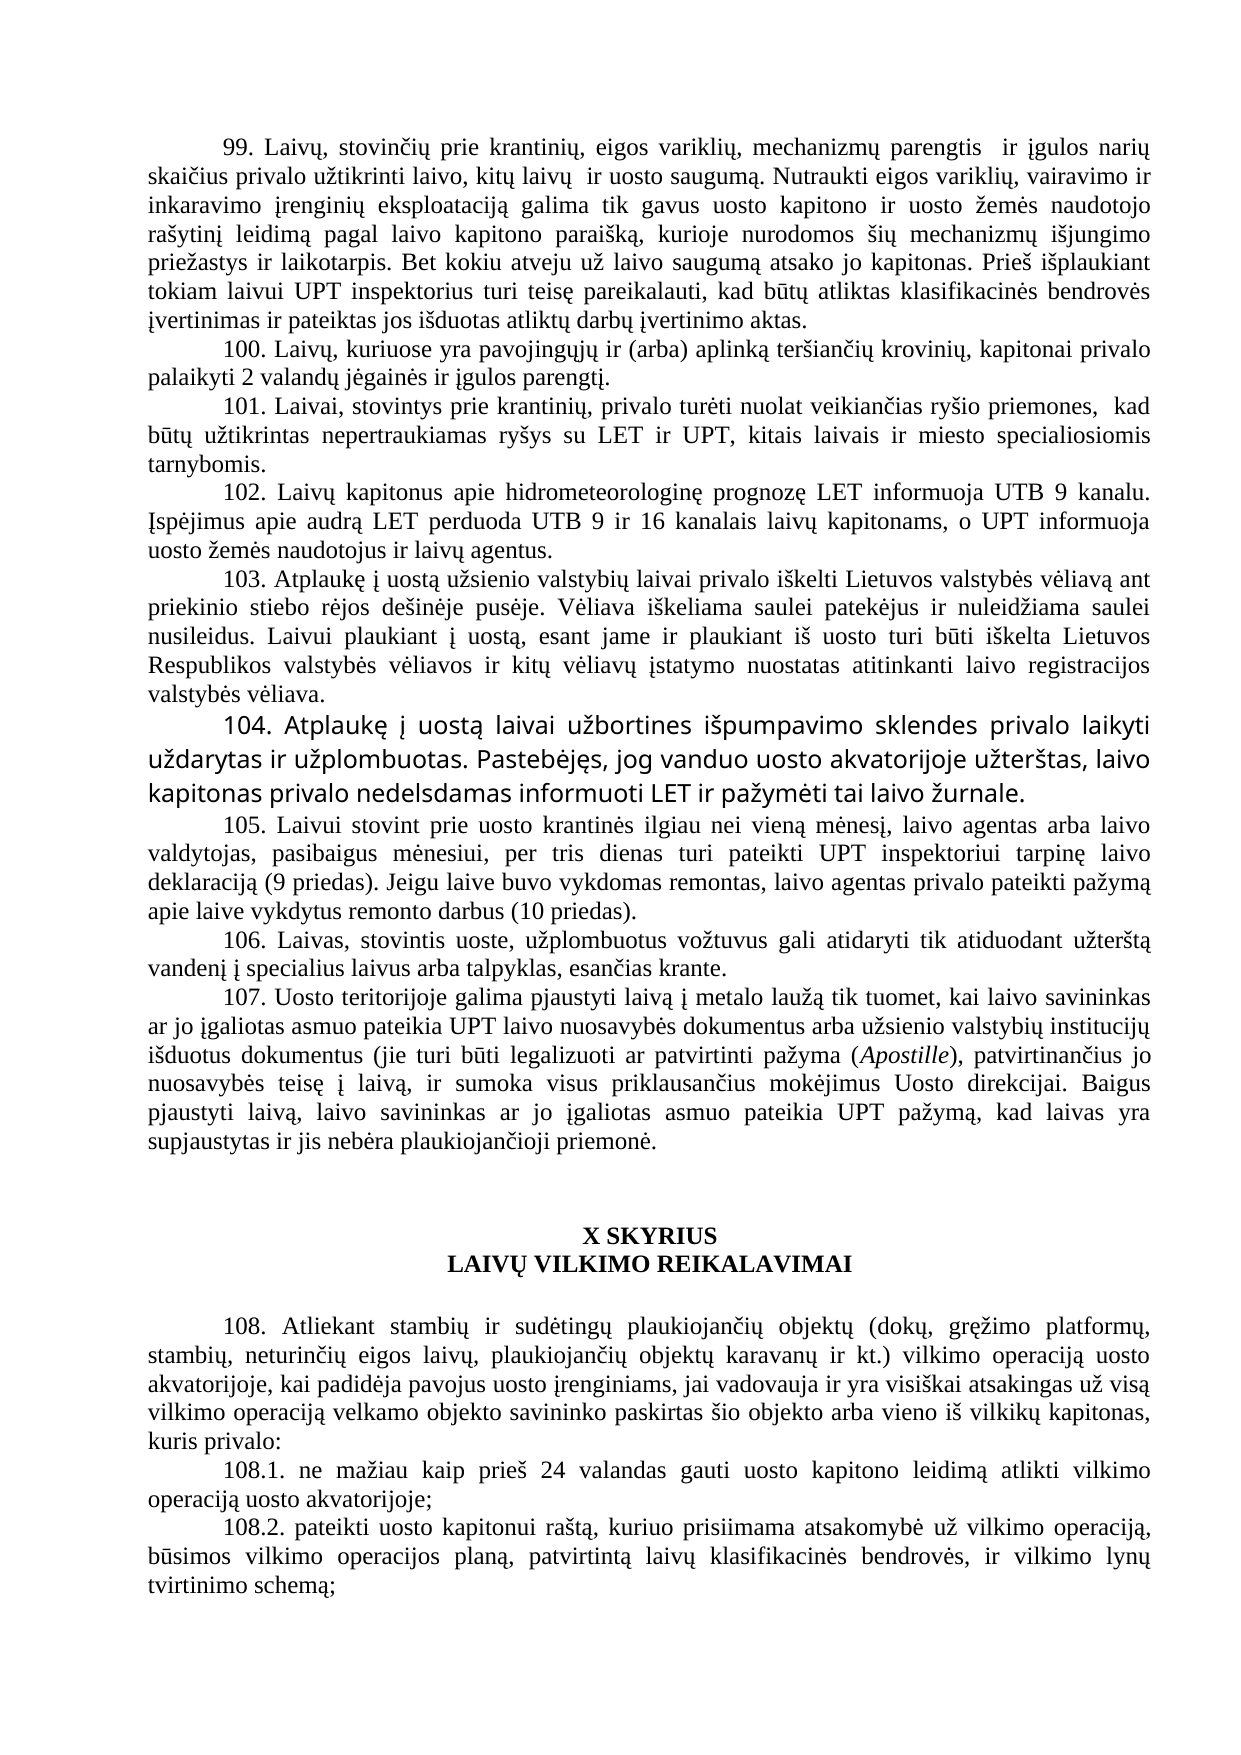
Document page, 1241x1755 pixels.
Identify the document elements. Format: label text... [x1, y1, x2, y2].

text 99. Laivų, stovinčių prie krantinių, eigos variklių, mechanizmų parengtis ir įgulos narių skaičius privalo užtikrinti laivo, kitų laivų ir uosto saugumą. Nutraukti eigos variklių, vairavimo ir inkaravimo įrenginių eksploataciją galima tik gavus uosto kapitono ir uosto žemės naudotojo rašytinį leidimą pagal laivo kapitono paraišką, kurioje nurodomos šių mechanizmų išjungimo priežastys ir laikotarpis. Bet kokiu atveju už laivo saugumą atsako jo kapitonas. Prieš išplaukiant tokiam laivui UPT inspektorius turi teisę pareikalauti, kad būtų atliktas klasifikacinės bendrovės įvertinimas ir pateiktas jos išduotas atliktų darbų įvertinimo aktas. [148, 132, 1152, 334]
text 102. Laivų kapitonus apie hidrometeorologinę prognozę LET informuoja UTB 9 kanalu. Įspėjimus apie audrą LET perduoda UTB 9 ir 16 kanalais laivų kapitonams, o UPT informuoja uosto žemės naudotojus ir laivų agentus. [148, 477, 1152, 564]
text 108.2. pateikti uosto kapitonui raštą, kuriuo prisiimama atsakomybė už vilkimo operaciją, būsimos vilkimo operacijos planą, patvirtintą laivų klasifikacinės bendrovės, ir vilkimo lynų tvirtinimo schemą; [148, 1512, 1152, 1599]
text 101. Laivai, stovintys prie krantinių, privalo turėti nuolat veikiančias ryšio priemones, kad būtų užtikrintas nepertraukiamas ryšys su LET ir UPT, kitais laivais ir miesto specialiosiomis tarnybomis. [148, 391, 1152, 477]
text X SKYRIUS [148, 1221, 1152, 1249]
text 108.1. ne mažiau kaip prieš 24 valandas gauti uosto kapitono leidimą atlikti vilkimo operaciją uosto akvatorijoje; [148, 1455, 1152, 1512]
text 108. Atliekant stambių ir sudėtingų plaukiojančių objektų (dokų, gręžimo platformų, stambių, neturinčių eigos laivų, plaukiojančių objektų karavanų ir kt.) vilkimo operaciją uosto akvatorijoje, kai padidėja pavojus uosto įrenginiams, jai vadovauja ir yra visiškai atsakingas už visą vilkimo operaciją velkamo objekto savininko paskirtas šio objekto arba vieno iš vilkikų kapitonas, kuris privalo: [148, 1311, 1152, 1455]
text LAIVŲ VILKIMO REIKALAVIMAI [148, 1249, 1152, 1278]
text 104. Atplaukę į uostą laivai užbortines išpumpavimo sklendes privalo laikyti uždarytas ir užplombuotas. Pastebėjęs, jog vanduo uosto akvatorijoje užterštas, laivo kapitonas privalo nedelsdamas informuoti LET ir pažymėti tai laivo žurnale. [148, 707, 1152, 810]
text 107. Uosto teritorijoje galima pjaustyti laivą į metalo laužą tik tuomet, kai laivo savininkas ar jo įgaliotas asmuo pateikia UPT laivo nuosavybės dokumentus arba užsienio valstybių institucijų išduotus dokumentus (jie turi būti legalizuoti ar patvirtinti pažyma (Apostille), patvirtinančius jo nuosavybės teisę į laivą, ir sumoka visus priklausančius mokėjimus Uosto direkcijai. Baigus pjaustyti laivą, laivo savininkas ar jo įgaliotas asmuo pateikia UPT pažymą, kad laivas yra supjaustytas ir jis nebėra plaukiojančioji priemonė. [148, 982, 1152, 1155]
text 103. Atplaukę į uostą užsienio valstybių laivai privalo iškelti Lietuvos valstybės vėliavą ant priekinio stiebo rėjos dešinėje pusėje. Vėliava iškeliama saulei patekėjus ir nuleidžiama saulei nusileidus. Laivui plaukiant į uostą, esant jame ir plaukiant iš uosto turi būti iškelta Lietuvos Respublikos valstybės vėliavos ir kitų vėliavų įstatymo nuostatas atitinkanti laivo registracijos valstybės vėliava. [148, 564, 1152, 707]
text 105. Laivui stovint prie uosto krantinės ilgiau nei vieną mėnesį, laivo agentas arba laivo valdytojas, pasibaigus mėnesiui, per tris dienas turi pateikti UPT inspektoriui tarpinę laivo deklaraciją (9 priedas). Jeigu laive buvo vykdomas remontas, laivo agentas privalo pateikti pažymą apie laive vykdytus remonto darbus (10 priedas). [148, 810, 1152, 925]
text 100. Laivų, kuriuose yra pavojingųjų ir (arba) aplinką teršiančių krovinių, kapitonai privalo palaikyti 2 valandų jėgainės ir įgulos parengtį. [148, 334, 1152, 391]
text 106. Laivas, stovintis uoste, užplombuotus vožtuvus gali atidaryti tik atiduodant užterštą vandenį į specialius laivus arba talpyklas, esančias krante. [148, 925, 1152, 982]
